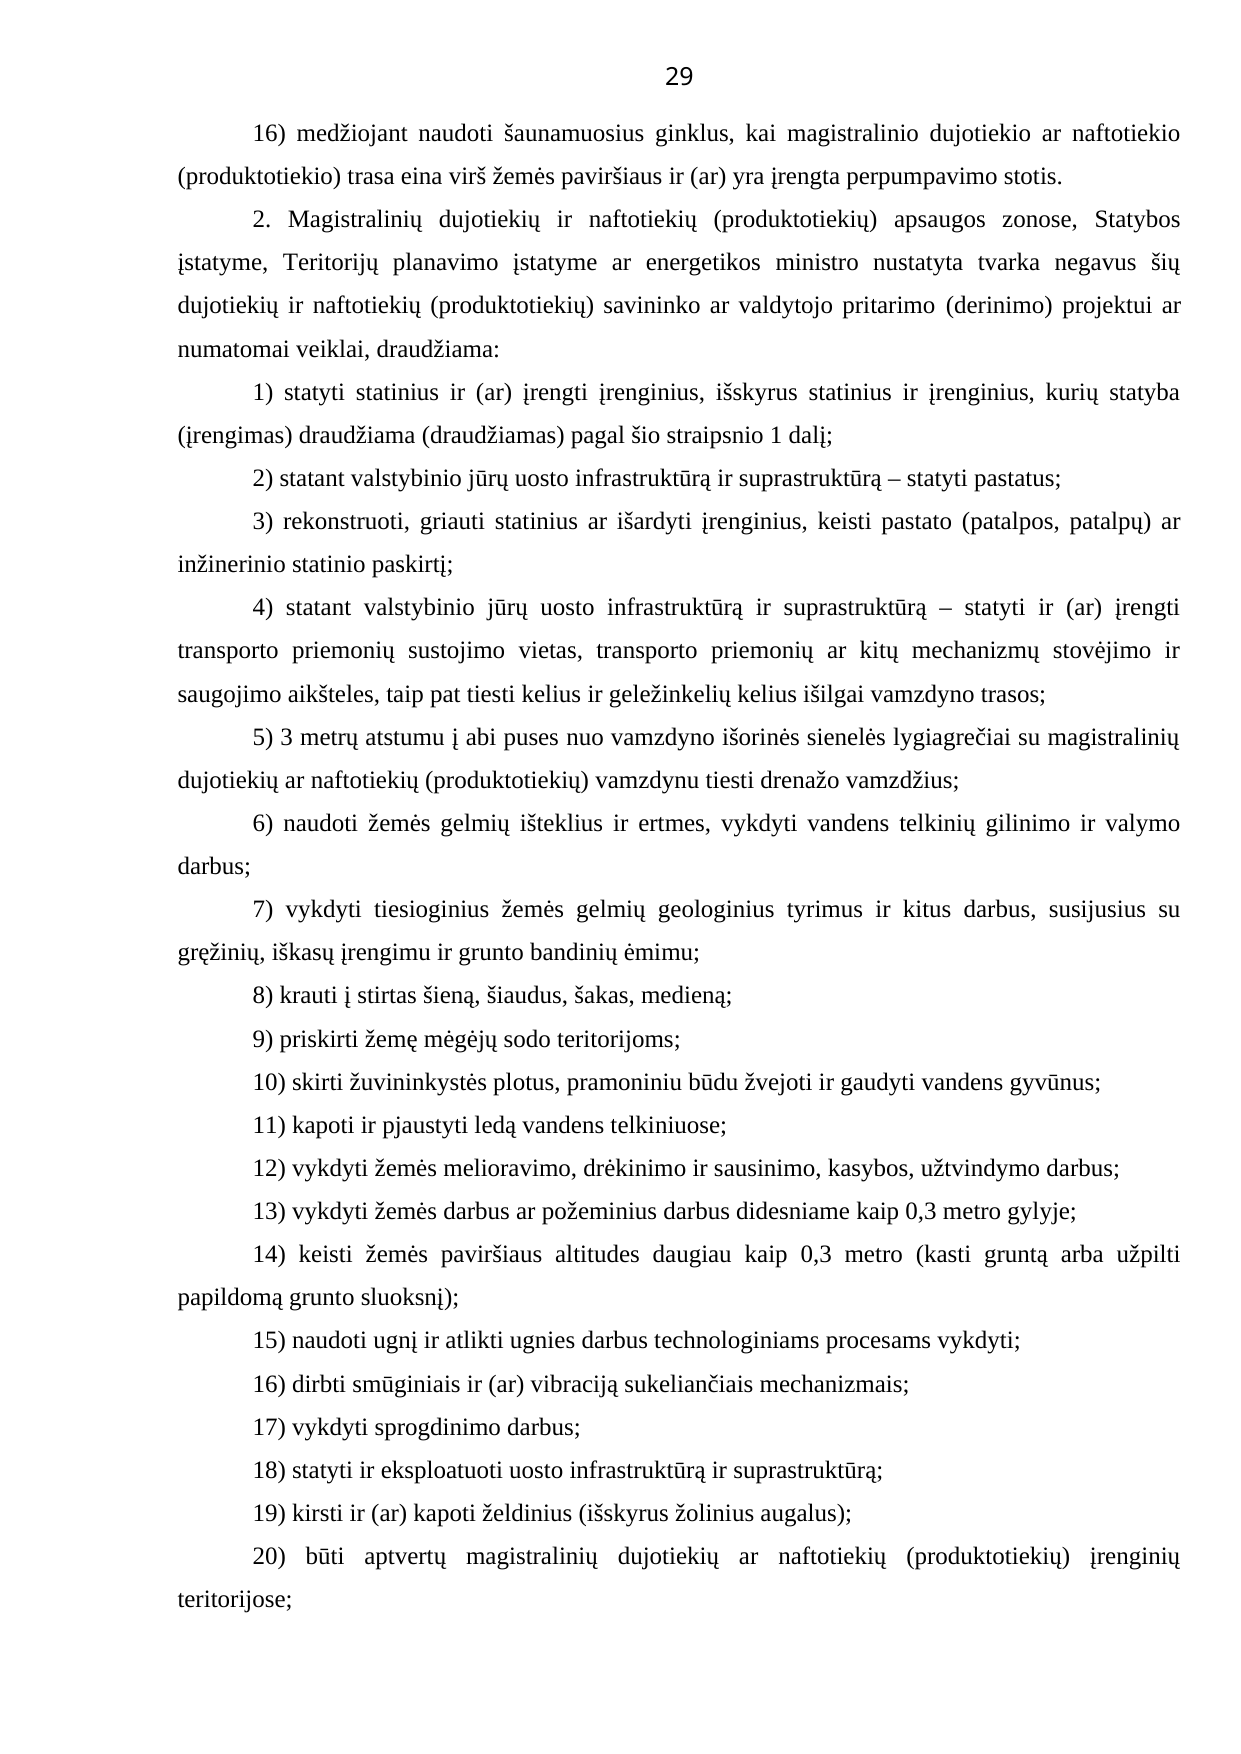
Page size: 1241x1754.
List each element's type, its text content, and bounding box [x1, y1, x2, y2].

text 17) vykdyti sprogdinimo darbus; [177, 1412, 1181, 1441]
text 12) vykdyti žemės melioravimo, drėkinimo ir sausinimo, kasybos, užtvindymo darbus; [177, 1153, 1181, 1182]
text 19) kirsti ir (ar) kapoti želdinius (išskyrus žolinius augalus); [177, 1498, 1181, 1527]
text 18) statyti ir eksploatuoti uosto infrastruktūrą ir suprastruktūrą; [177, 1455, 1181, 1484]
text 9) priskirti žemę mėgėjų sodo teritorijoms; [177, 1024, 1181, 1052]
text 2. Magistralinių dujotiekių ir naftotiekių (produktotiekių) apsaugos zonose, Statybos įstatyme, Teritorijų planavimo įstatyme ar energetikos ministro nustatyta tvarka negavus šių dujotiekių ir naftotiekių (produktotiekių) savininko ar valdytojo pritarimo (derinimo) projektui ar numatomai veiklai, draudžiama: [177, 204, 1181, 362]
text 7) vykdyti tiesioginius žemės gelmių geologinius tyrimus ir kitus darbus, susijusius su gręžinių, iškasų įrengimu ir grunto bandinių ėmimu; [177, 894, 1181, 966]
text 8) krauti į stirtas šieną, šiaudus, šakas, medieną; [177, 981, 1181, 1009]
text 2) statant valstybinio jūrų uosto infrastruktūrą ir suprastruktūrą – statyti pastatus; [177, 463, 1181, 492]
text 14) keisti žemės paviršiaus altitudes daugiau kaip 0,3 metro (kasti gruntą arba užpilti papildomą grunto sluoksnį); [177, 1239, 1181, 1311]
text 3) rekonstruoti, griauti statinius ar išardyti įrenginius, keisti pastato (patalpos, patalpų) ar inžinerinio statinio paskirtį; [177, 506, 1181, 578]
text 15) naudoti ugnį ir atlikti ugnies darbus technologiniams procesams vykdyti; [177, 1326, 1181, 1354]
text 11) kapoti ir pjaustyti ledą vandens telkiniuose; [177, 1110, 1181, 1139]
text 6) naudoti žemės gelmių išteklius ir ertmes, vykdyti vandens telkinių gilinimo ir valymo darbus; [177, 808, 1181, 880]
text 20) būti aptvertų magistralinių dujotiekių ar naftotiekių (produktotiekių) įrenginių teritorijose; [177, 1541, 1181, 1613]
text 16) dirbti smūginiais ir (ar) vibraciją sukeliančiais mechanizmais; [177, 1369, 1181, 1397]
text 13) vykdyti žemės darbus ar požeminius darbus didesniame kaip 0,3 metro gylyje; [177, 1196, 1181, 1225]
text 1) statyti statinius ir (ar) įrengti įrenginius, išskyrus statinius ir įrenginius, kurių statyba (įrengimas) draudžiama (draudžiamas) pagal šio straipsnio 1 dalį; [177, 377, 1181, 449]
text 16) medžiojant naudoti šaunamuosius ginklus, kai magistralinio dujotiekio ar naftotiekio (produktotiekio) trasa eina virš žemės paviršiaus ir (ar) yra įrengta perpumpavimo stotis. [177, 118, 1181, 190]
text 10) skirti žuvininkystės plotus, pramoniniu būdu žvejoti ir gaudyti vandens gyvūnus; [177, 1067, 1181, 1096]
text 5) 3 metrų atstumu į abi puses nuo vamzdyno išorinės sienelės lygiagrečiai su magistralinių dujotiekių ar naftotiekių (produktotiekių) vamzdynu tiesti drenažo vamzdžius; [177, 722, 1181, 794]
text 4) statant valstybinio jūrų uosto infrastruktūrą ir suprastruktūrą – statyti ir (ar) įrengti transporto priemonių sustojimo vietas, transporto priemonių ar kitų mechanizmų stovėjimo ir saugojimo aikšteles, taip pat tiesti kelius ir geležinkelių kelius išilgai vamzdyno trasos; [177, 592, 1181, 707]
